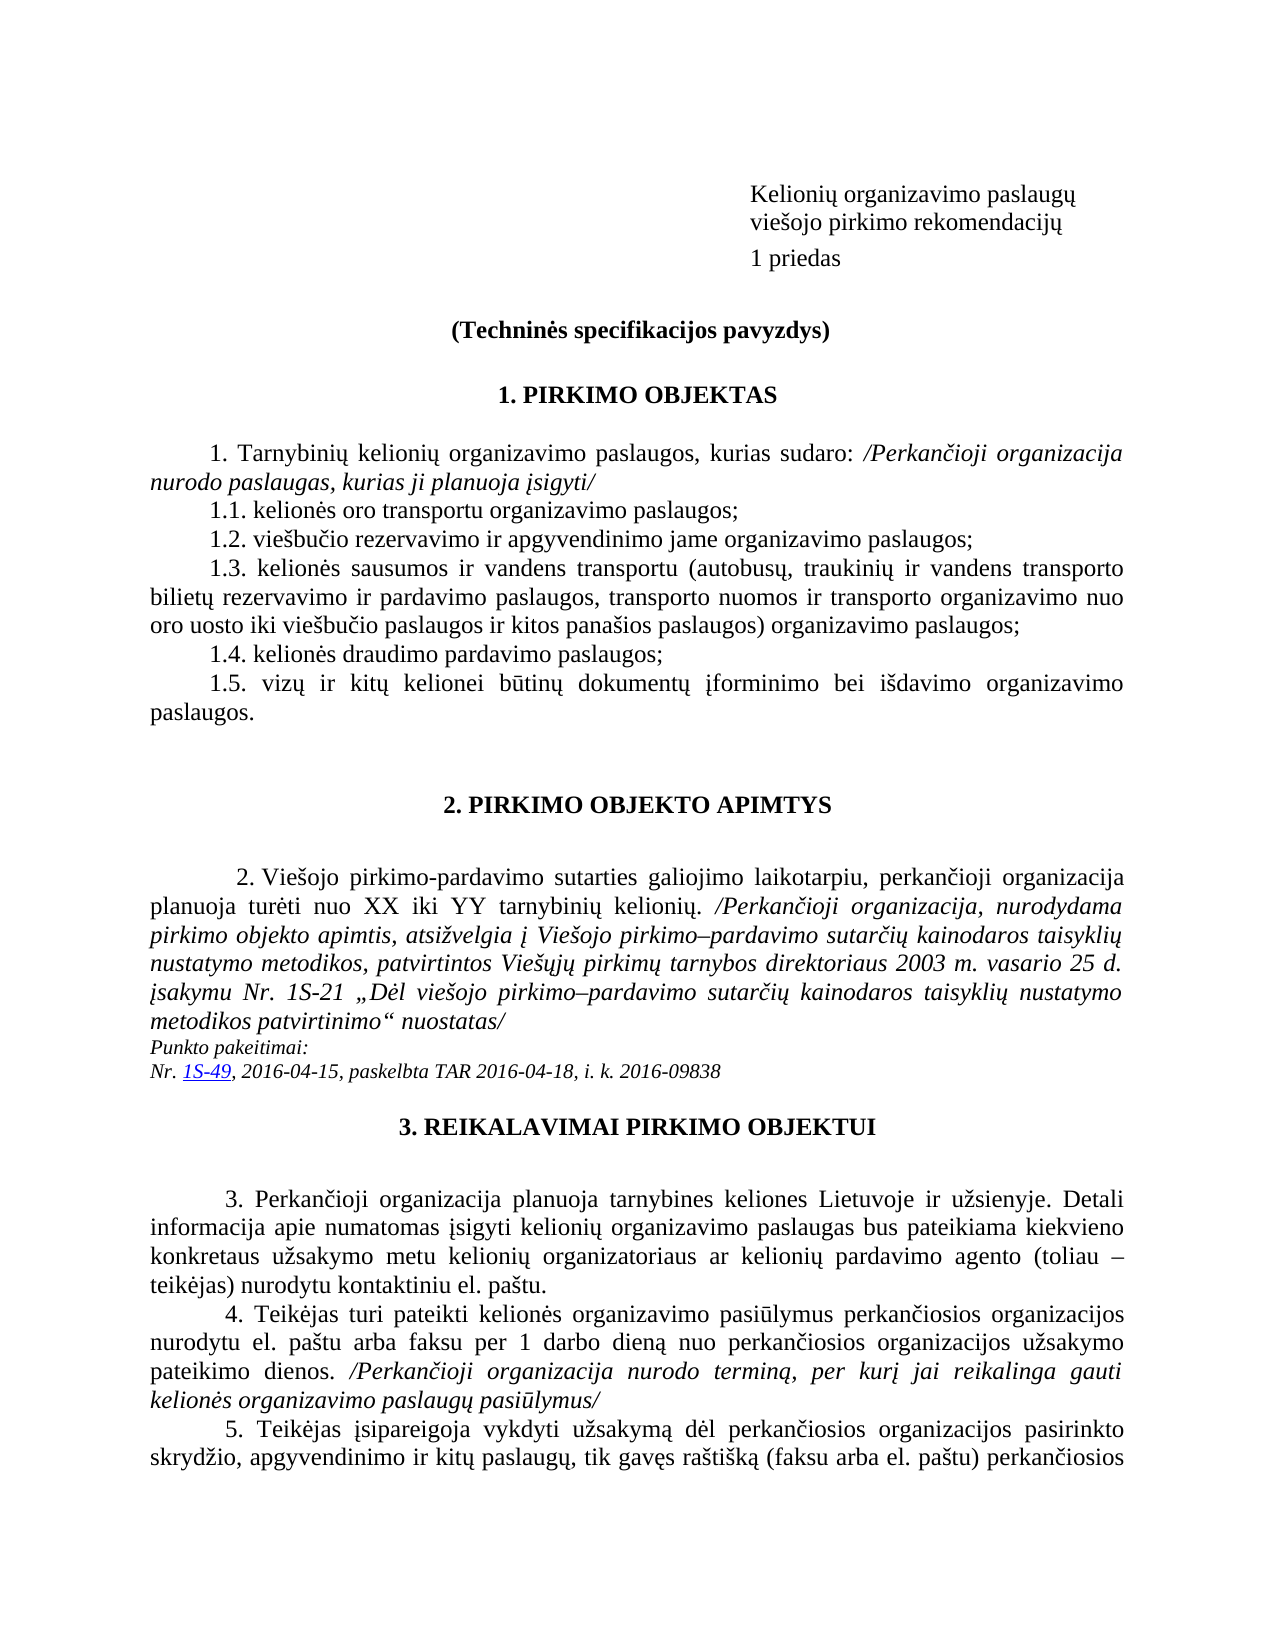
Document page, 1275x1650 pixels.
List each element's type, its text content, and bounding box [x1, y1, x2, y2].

text Kelionių organizavimo paslaugų viešojo pirkimo rekomendacijų [750, 179, 1125, 236]
text 1.5. vizų ir kitų kelionei būtinų dokumentų įforminimo bei išdavimo organizavimo paslaugos. [150, 668, 1125, 725]
text 1.3. kelionės sausumos ir vandens transportu (autobusų, traukinių ir vandens transporto bilietų rezervavimo ir pardavimo paslaugos, transporto nuomos ir transporto organizavimo nuo oro uosto iki viešbučio paslaugos ir kitos panašios paslaugos) organizavimo paslaugos; [150, 553, 1125, 639]
text 1.2. viešbučio rezervavimo ir apgyvendinimo jame organizavimo paslaugos; [150, 524, 1125, 553]
text 1.4. kelionės draudimo pardavimo paslaugos; [150, 639, 1125, 668]
text Nr. 1S-49, 2016-04-15, paskelbta TAR 2016-04-18, i. k. 2016-09838 [150, 1059, 1125, 1083]
text 1.1. kelionės oro transportu organizavimo paslaugos; [150, 495, 1125, 524]
text 1. PIRKIMO OBJEKTAS [150, 380, 1125, 409]
text (Techninės specifikacijos pavyzdys) [150, 316, 1125, 344]
text 5. Teikėjas įsipareigoja vykdyti užsakymą dėl perkančiosios organizacijos pasirinkto skrydžio, apgyvendinimo ir kitų paslaugų, tik gavęs raštišką (faksu arba el. paštu) perkančiosios [150, 1414, 1125, 1471]
text 3. REIKALAVIMAI PIRKIMO OBJEKTUI [150, 1112, 1125, 1140]
text 4. Teikėjas turi pateikti kelionės organizavimo pasiūlymus perkančiosios organizacijos nurodytu el. paštu arba faksu per 1 darbo dieną nuo perkančiosios organizacijos užsakymo pateikimo dienos. /Perkančioji organizacija nurodo terminą, per kurį jai reikalinga gauti kelionės organizavimo paslaugų pasiūlymus/ [150, 1299, 1125, 1414]
text 1 priedas [150, 243, 1125, 272]
text 1. Tarnybinių kelionių organizavimo paslaugos, kurias sudaro: /Perkančioji organizacija nurodo paslaugas, kurias ji planuoja įsigyti/ [150, 438, 1125, 495]
text 2. PIRKIMO OBJEKTO APIMTYS [150, 790, 1125, 819]
text 3. Perkančioji organizacija planuoja tarnybines keliones Lietuvoje ir užsienyje. Detali informacija apie numatomas įsigyti kelionių organizavimo paslaugas bus pateikiama kiekvieno konkretaus užsakymo metu kelionių organizatoriaus ar kelionių pardavimo agento (toliau – teikėjas) nurodytu kontaktiniu el. paštu. [150, 1184, 1125, 1299]
text Punkto pakeitimai: [150, 1035, 1125, 1059]
text 2. Viešojo pirkimo-pardavimo sutarties galiojimo laikotarpiu, perkančioji organizacija planuoja turėti nuo XX iki YY tarnybinių kelionių. /Perkančioji organizacija, nurodydama pirkimo objekto apimtis, atsižvelgia į Viešojo pirkimo–pardavimo sutarčių kainodaros taisyklių nustatymo metodikos, patvirtintos Viešųjų pirkimų tarnybos direktoriaus 2003 m. vasario 25 d. įsakymu Nr. 1S-21 „Dėl viešojo pirkimo–pardavimo sutarčių kainodaros taisyklių nustatymo metodikos patvirtinimo“ nuostatas/ [150, 862, 1125, 1035]
